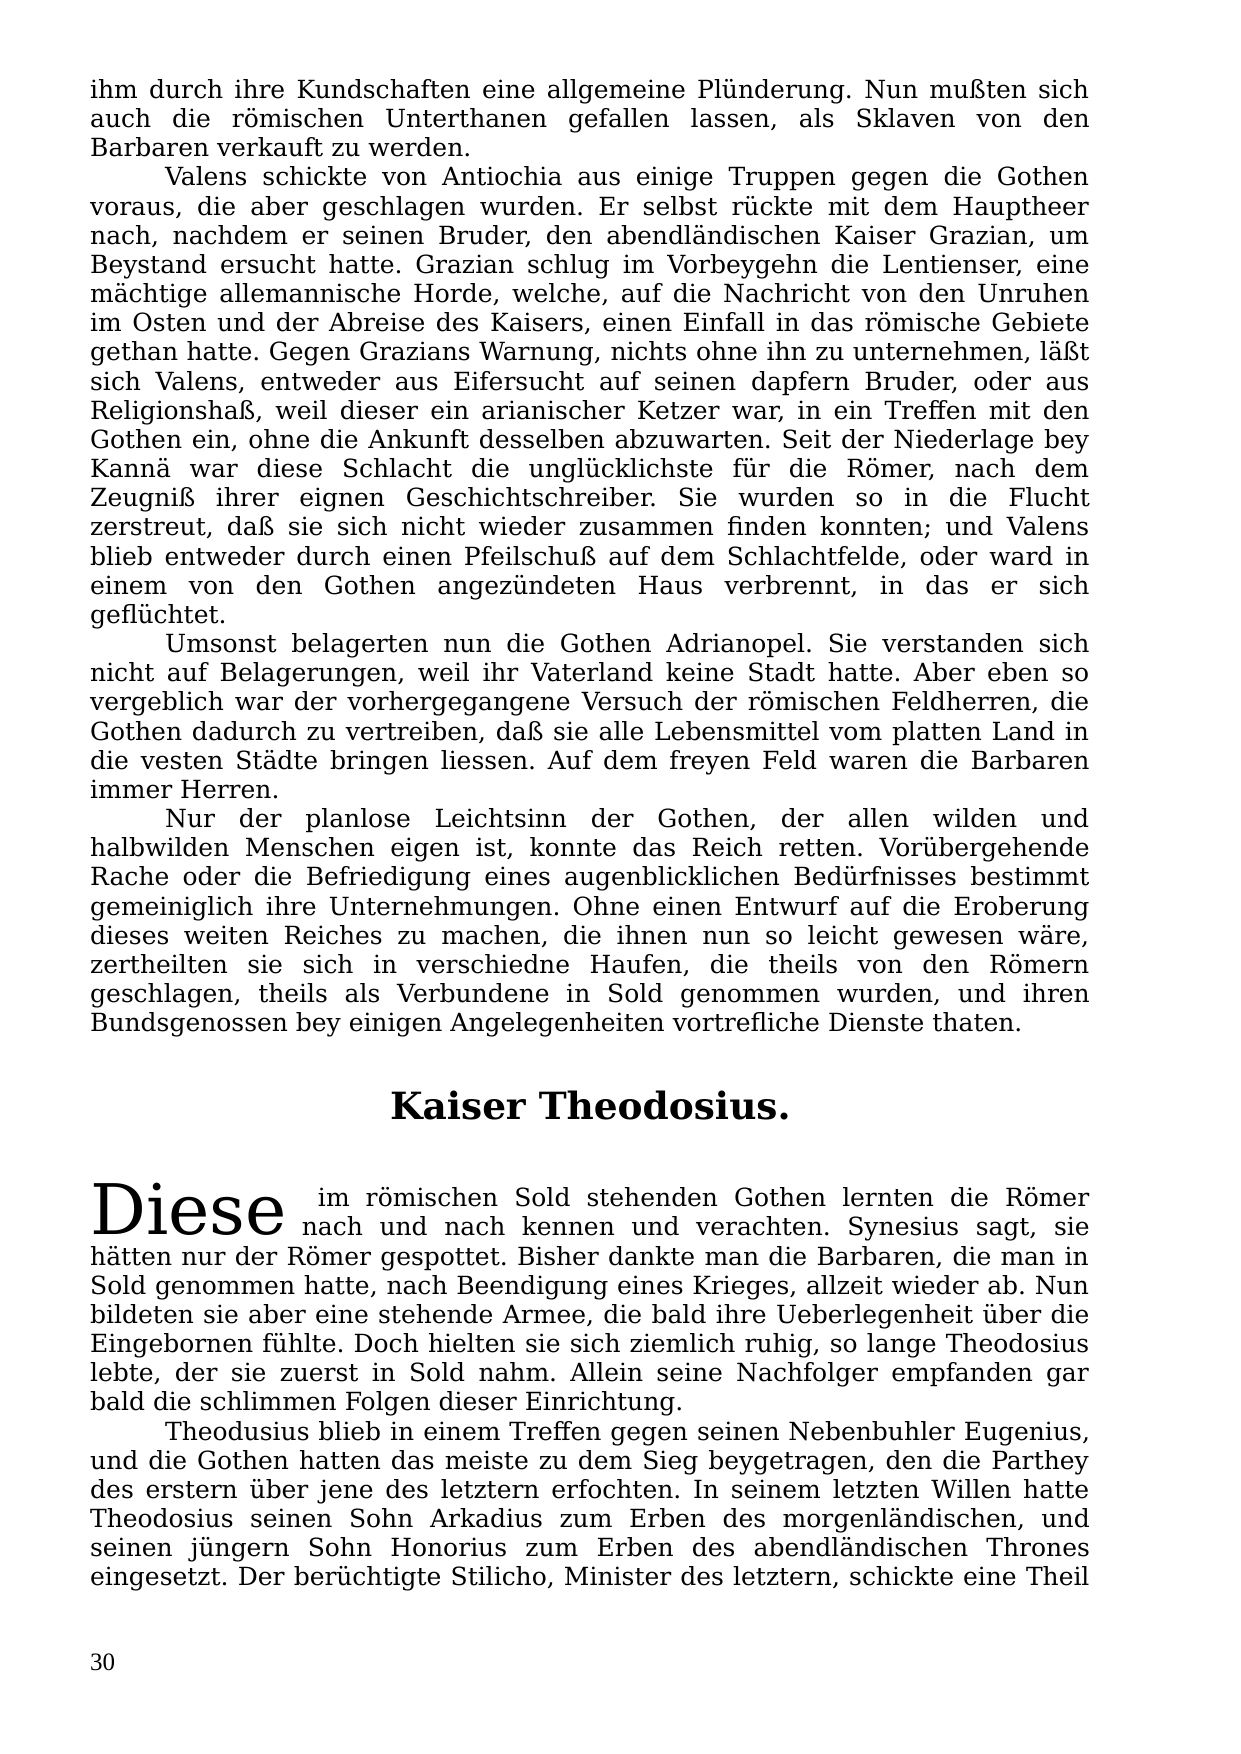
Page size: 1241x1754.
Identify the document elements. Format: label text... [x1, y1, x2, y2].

text Diese im römischen Sold stehenden Gothen lernten die Römer nach und nach kennen und verachten. Synesius sagt, sie hätten nur der Römer gespottet. Bisher dankte man die Barbaren, die man in Sold genommen hatte, nach Beendigung eines Krieges, allzeit wieder ab. Nun bildeten sie aber eine stehende Armee, die bald ihre Ueberlegenheit über die Eingebornen fühlte. Doch hielten sie sich ziemlich ruhig, so lange Theodosius lebte, der sie zuerst in Sold nahm. Allein seine Nachfolger empfanden gar bald die schlimmen Folgen dieser Einrichtung. [90, 1183, 1091, 1417]
text Kaiser Theodosius. [90, 1067, 1091, 1128]
text Theodusius blieb in einem Treffen gegen seinen Nebenbuhler Eugenius, und die Gothen hatten das meiste zu dem Sieg beygetragen, den die Parthey des erstern über jene des letztern erfochten. In seinem letzten Willen hatte Theodosius seinen Sohn Arkadius zum Erben des morgenländischen, und seinen jüngern Sohn Honorius zum Erben des abendländischen Thrones eingesetzt. Der berüchtigte Stilicho, Minister des letztern, schickte eine Theil [90, 1417, 1091, 1592]
text Valens schickte von Antiochia aus einige Truppen gegen die Gothen voraus, die aber geschlagen wurden. Er selbst rückte mit dem Hauptheer nach, nachdem er seinen Bruder, den abendländischen Kaiser Grazian, um Beystand ersucht hatte. Grazian schlug im Vorbeygehn die Lentienser, eine mächtige allemannische Horde, welche, auf die Nachricht von den Unruhen im Osten und der Abreise des Kaisers, einen Einfall in das römische Gebiete gethan hatte. Gegen Grazians Warnung, nichts ohne ihn zu unternehmen, läßt sich Valens, entweder aus Eifersucht auf seinen dapfern Bruder, oder aus Religionshaß, weil dieser ein arianischer Ketzer war, in ein Treffen mit den Gothen ein, ohne die Ankunft desselben abzuwarten. Seit der Niederlage bey Kannä war diese Schlacht die unglücklichste für die Römer, nach dem Zeugniß ihrer eignen Geschichtschreiber. Sie wurden so in die Flucht zerstreut, daß sie sich nicht wieder zusammen finden konnten; und Valens blieb entweder durch einen Pfeilschuß auf dem Schlachtfelde, oder ward in einem von den Gothen angezündeten Haus verbrennt, in das er sich geflüchtet. [90, 162, 1091, 629]
text ihm durch ihre Kundschaften eine allgemeine Plünderung. Nun mußten sich auch die römischen Unterthanen gefallen lassen, als Sklaven von den Barbaren verkauft zu werden. [90, 75, 1091, 162]
text Umsonst belagerten nun die Gothen Adrianopel. Sie verstanden sich nicht auf Belagerungen, weil ihr Vaterland keine Stadt hatte. Aber eben so vergeblich war der vorhergegangene Versuch der römischen Feldherren, die Gothen dadurch zu vertreiben, daß sie alle Lebensmittel vom platten Land in die vesten Städte bringen liessen. Auf dem freyen Feld waren die Barbaren immer Herren. [90, 629, 1091, 804]
text Nur der planlose Leichtsinn der Gothen, der allen wilden und halbwilden Menschen eigen ist, konnte das Reich retten. Vorübergehende Rache oder die Befriedigung eines augenblicklichen Bedürfnisses bestimmt gemeiniglich ihre Unternehmungen. Ohne einen Entwurf auf die Eroberung dieses weiten Reiches zu machen, die ihnen nun so leicht gewesen wäre, zertheilten sie sich in verschiedne Haufen, die theils von den Römern geschlagen, theils als Verbundene in Sold genommen wurden, und ihren Bundsgenossen bey einigen Angelegenheiten vortrefliche Dienste thaten. [90, 804, 1091, 1037]
